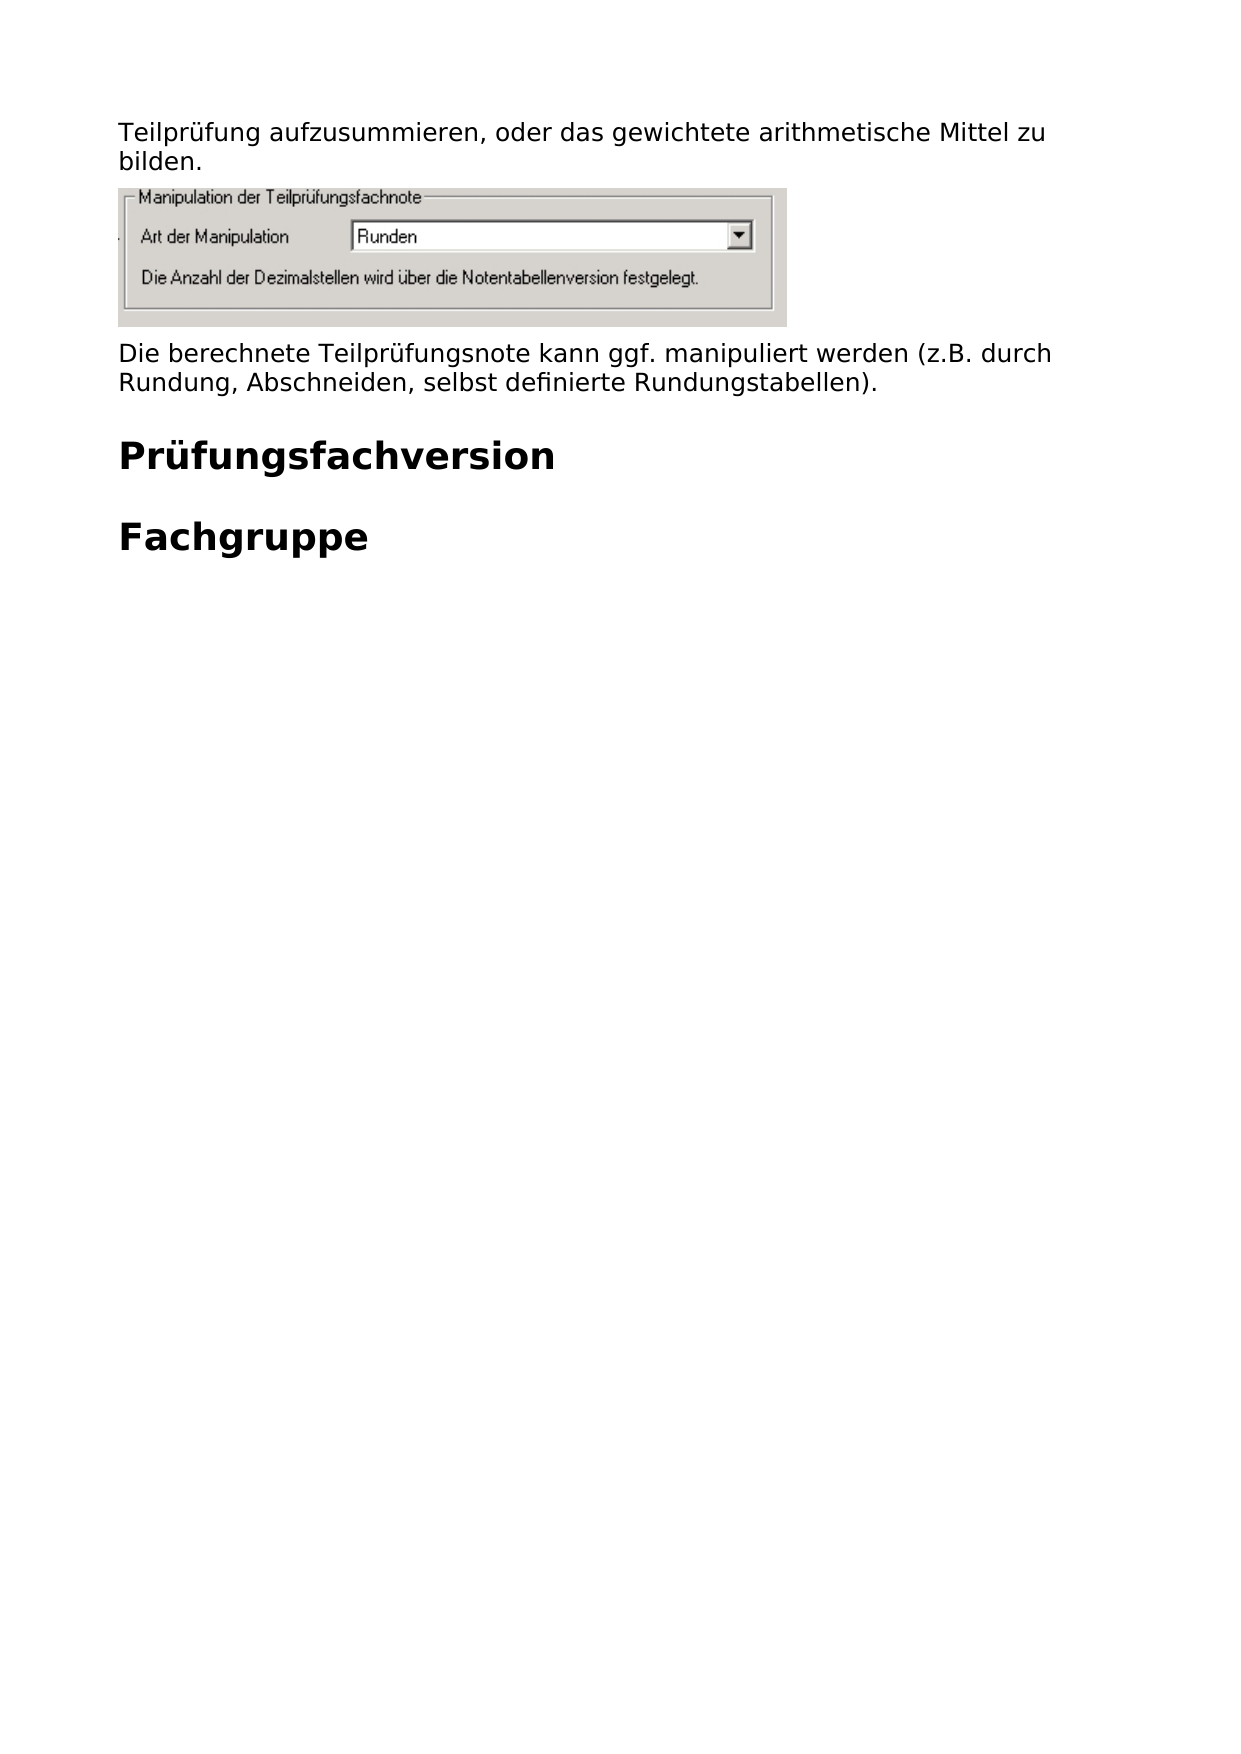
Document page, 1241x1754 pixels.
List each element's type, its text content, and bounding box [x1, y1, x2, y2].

subtitle Fachgruppe [118, 516, 1122, 559]
subtitle Prüfungsfachversion [118, 435, 1122, 478]
text Teilprüfung aufzusummieren, oder das gewichtete arithmetische Mittel zu bilden. [118, 118, 1122, 176]
picture [118, 188, 787, 327]
text Die berechnete Teilprüfungsnote kann ggf. manipuliert werden (z.B. durch Rundung, Abschneiden, selbst definierte Rundungstabellen). [118, 339, 1122, 397]
